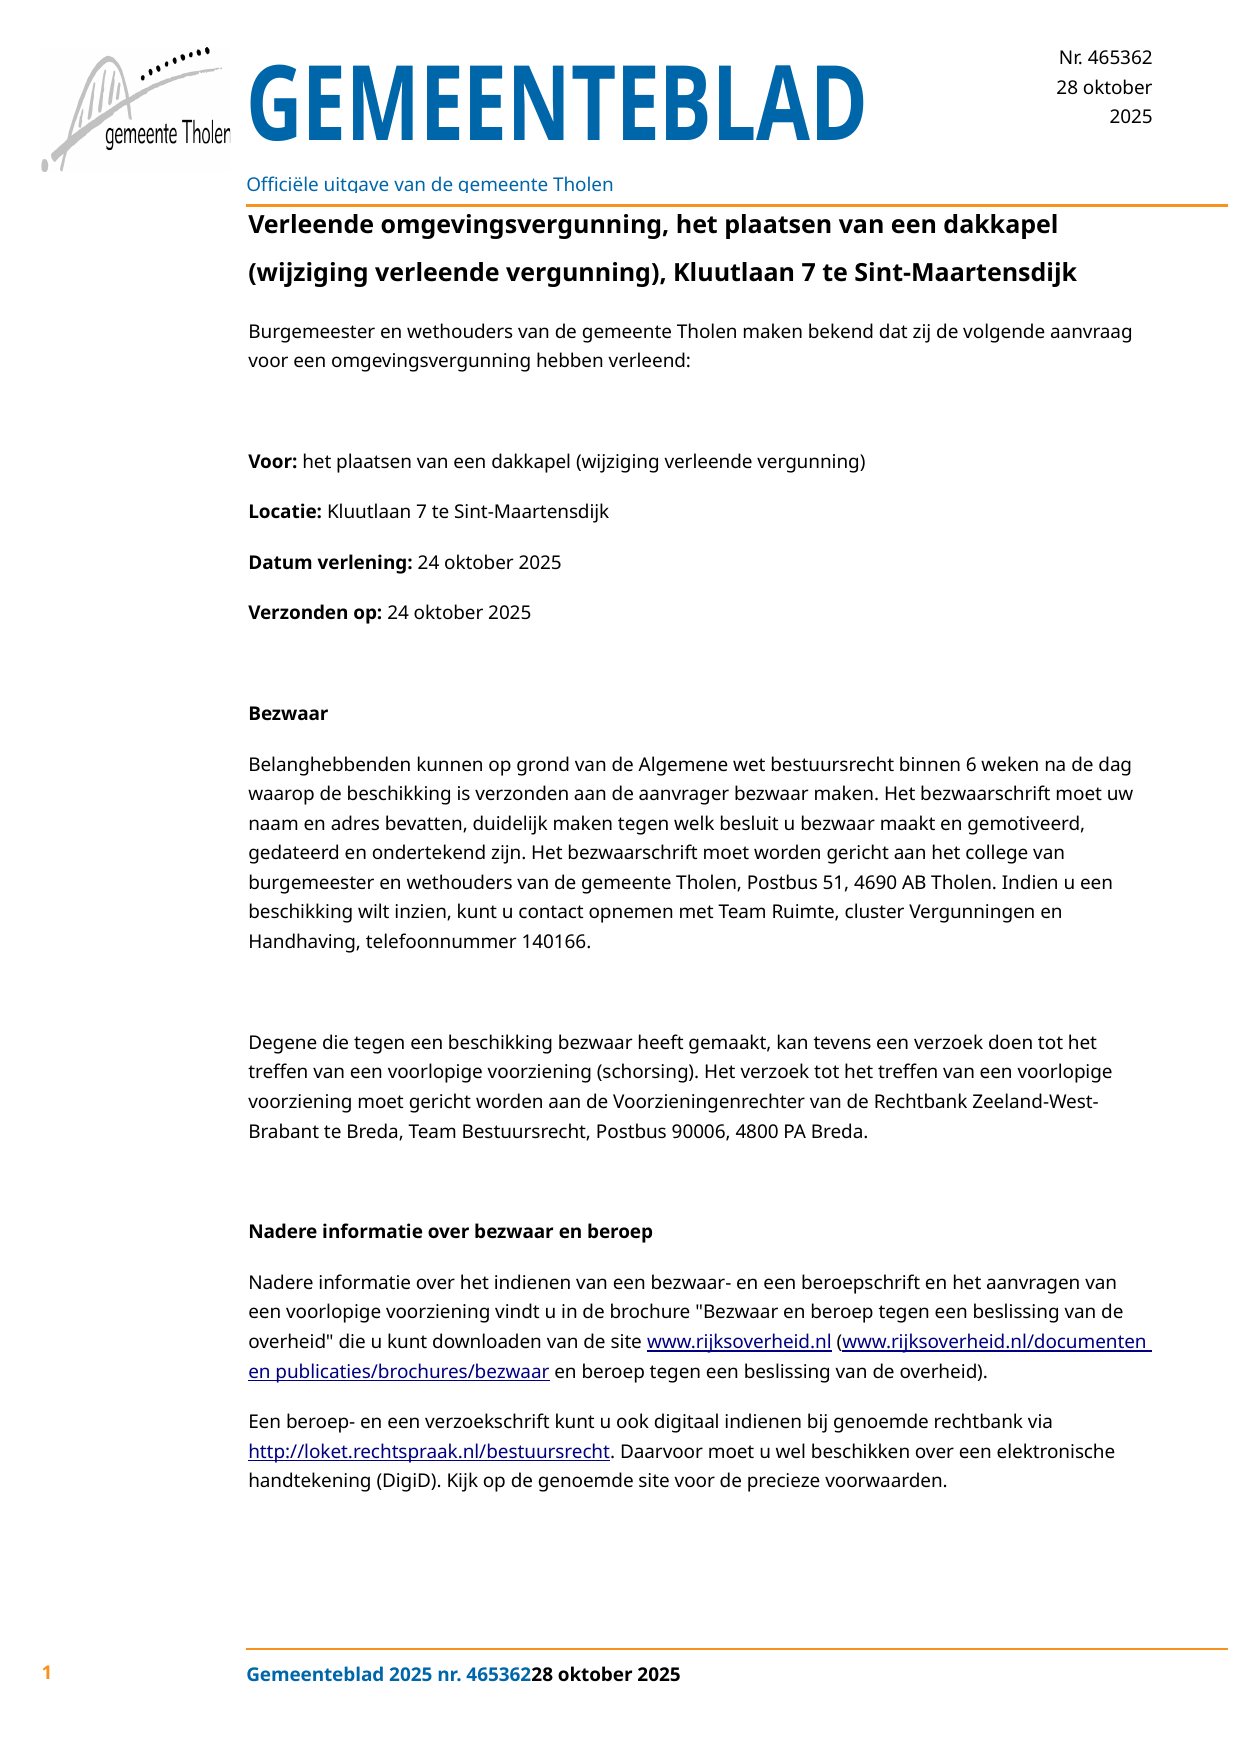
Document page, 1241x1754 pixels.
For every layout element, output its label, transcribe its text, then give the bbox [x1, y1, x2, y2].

text Nadere informatie over bezwaar en beroep [248, 1219, 1152, 1244]
text Bezwaar [248, 700, 1152, 726]
text Locatie: Kluutlaan 7 te Sint-Maartensdijk [248, 499, 1152, 524]
text Een beroep- en een verzoekschrift kunt u ook digitaal indienen bij genoemde rechtbank via http://loket.rechtspraak.nl/bestuursrecht. Daarvoor moet u wel beschikken over een elektronische handtekening (DigiD). Kijk op de genoemde site voor de precieze voorwaarden. [248, 1408, 1152, 1493]
text Nadere informatie over het indienen van een bezwaar- en een beroepschrift en het aanvragen van een voorlopige voorziening vindt u in de brochure "Bezwaar en beroep tegen een beslissing van de overheid" die u kunt downloaden van de site www.rijksoverheid.nl (www.rijksoverheid.nl/documenten en publicaties/brochures/bezwaar en beroep tegen een beslissing van de overheid). [248, 1269, 1152, 1384]
text Degene die tegen een beschikking bezwaar heeft gemaakt, kan tevens een verzoek doen tot het treffen van een voorlopige voorziening (schorsing). Het verzoek tot het treffen van een voorlopige voorziening moet gericht worden aan de Voorzieningenrechter van de Rechtbank Zeeland-West-Brabant te Breda, Team Bestuursrecht, Postbus 90006, 4800 PA Breda. [248, 1029, 1152, 1144]
text Verleende omgevingsvergunning, het plaatsen van een dakkapel (wijziging verleende vergunning), Kluutlaan 7 te Sint-Maartensdijk [248, 207, 1152, 288]
text Burgemeester en wethouders van de gemeente Tholen maken bekend dat zij de volgende aanvraag voor een omgevingsvergunning hebben verleend: [248, 318, 1152, 373]
text Datum verlening: 24 oktober 2025 [248, 549, 1152, 575]
picture [41, 47, 231, 172]
text Belanghebbenden kunnen op grond van de Algemene wet bestuursrecht binnen 6 weken na de dag waarop de beschikking is verzonden aan de aanvrager bezwaar maken. Het bezwaarschrift moet uw naam en adres bevatten, duidelijk maken tegen welk besluit u bezwaar maakt en gemotiveerd, gedateerd en ondertekend zijn. Het bezwaarschrift moet worden gericht aan het college van burgemeester en wethouders van de gemeente Tholen, Postbus 51, 4690 AB Tholen. Indien u een beschikking wilt inzien, kunt u contact opnemen met Team Ruimte, cluster Vergunningen en Handhaving, telefoonnummer 140166. [248, 751, 1152, 954]
text Voor: het plaatsen van een dakkapel (wijziging verleende vergunning) [248, 448, 1152, 474]
text Verzonden op: 24 oktober 2025 [248, 599, 1152, 625]
